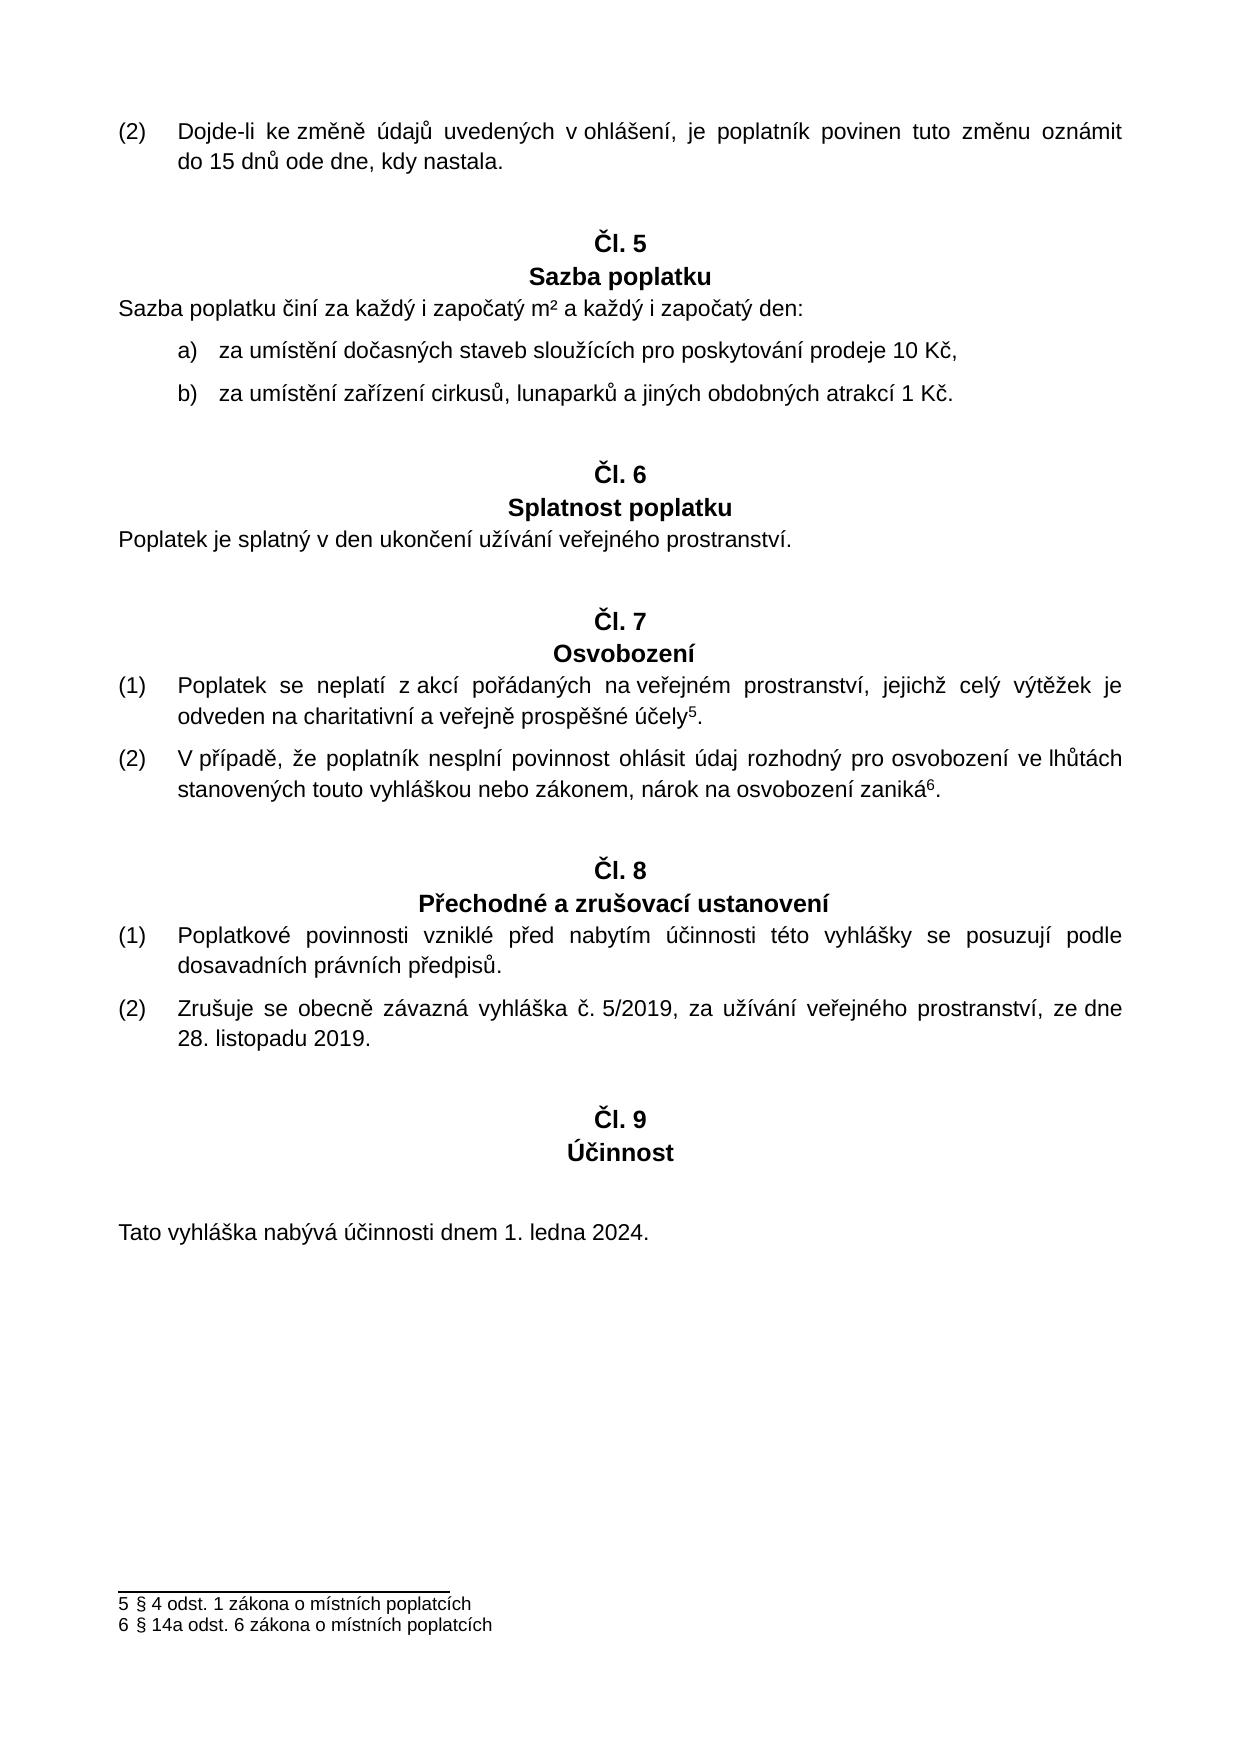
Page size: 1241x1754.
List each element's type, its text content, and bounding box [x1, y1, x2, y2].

text Tato vyhláška nabývá účinnosti dnem 1. ledna 2024. [118, 1219, 1122, 1245]
text Poplatek je splatný v den ukončení užívání veřejného prostranství. [118, 526, 1122, 553]
list za umístění dočasných staveb sloužících pro poskytování prodeje 10 Kč, [177, 337, 1122, 364]
list za umístění zařízení cirkusů, lunaparků a jiných obdobných atrakcí 1 Kč. [177, 380, 1122, 406]
list Zrušuje se obecně závazná vyhláška č. 5/2019, za užívání veřejného prostranství, ze dne 28. listopadu 2019. [118, 995, 1122, 1051]
subtitle Čl. 5 Sazba poplatku [118, 228, 1122, 290]
subtitle Čl. 9 Účinnost [118, 1105, 1122, 1167]
subtitle Čl. 7 Osvobození [118, 606, 1122, 668]
list § 14a odst. 6 zákona o místních poplatcích [118, 1614, 1122, 1635]
subtitle Čl. 8 Přechodné a zrušovací ustanovení [118, 856, 1122, 918]
list Poplatek se neplatí z akcí pořádaných na veřejném prostranství, jejichž celý výtěžek je odveden na charitativní a veřejně prospěšné účely. [118, 672, 1122, 729]
text Sazba poplatku činí za každý i započatý m² a každý i započatý den: [118, 294, 1122, 321]
list § 4 odst. 1 zákona o místních poplatcích [118, 1592, 1122, 1614]
list Poplatkové povinnosti vzniklé před nabytím účinnosti této vyhlášky se posuzují podle dosavadních právních předpisů. [118, 922, 1122, 978]
list V případě, že poplatník nesplní povinnost ohlásit údaj rozhodný pro osvobození ve lhůtách stanovených touto vyhláškou nebo zákonem, nárok na osvobození zaniká. [118, 745, 1122, 802]
list Dojde-li ke změně údajů uvedených v ohlášení, je poplatník povinen tuto změnu oznámit do 15 dnů ode dne, kdy nastala. [118, 118, 1122, 175]
subtitle Čl. 6 Splatnost poplatku [118, 460, 1122, 522]
